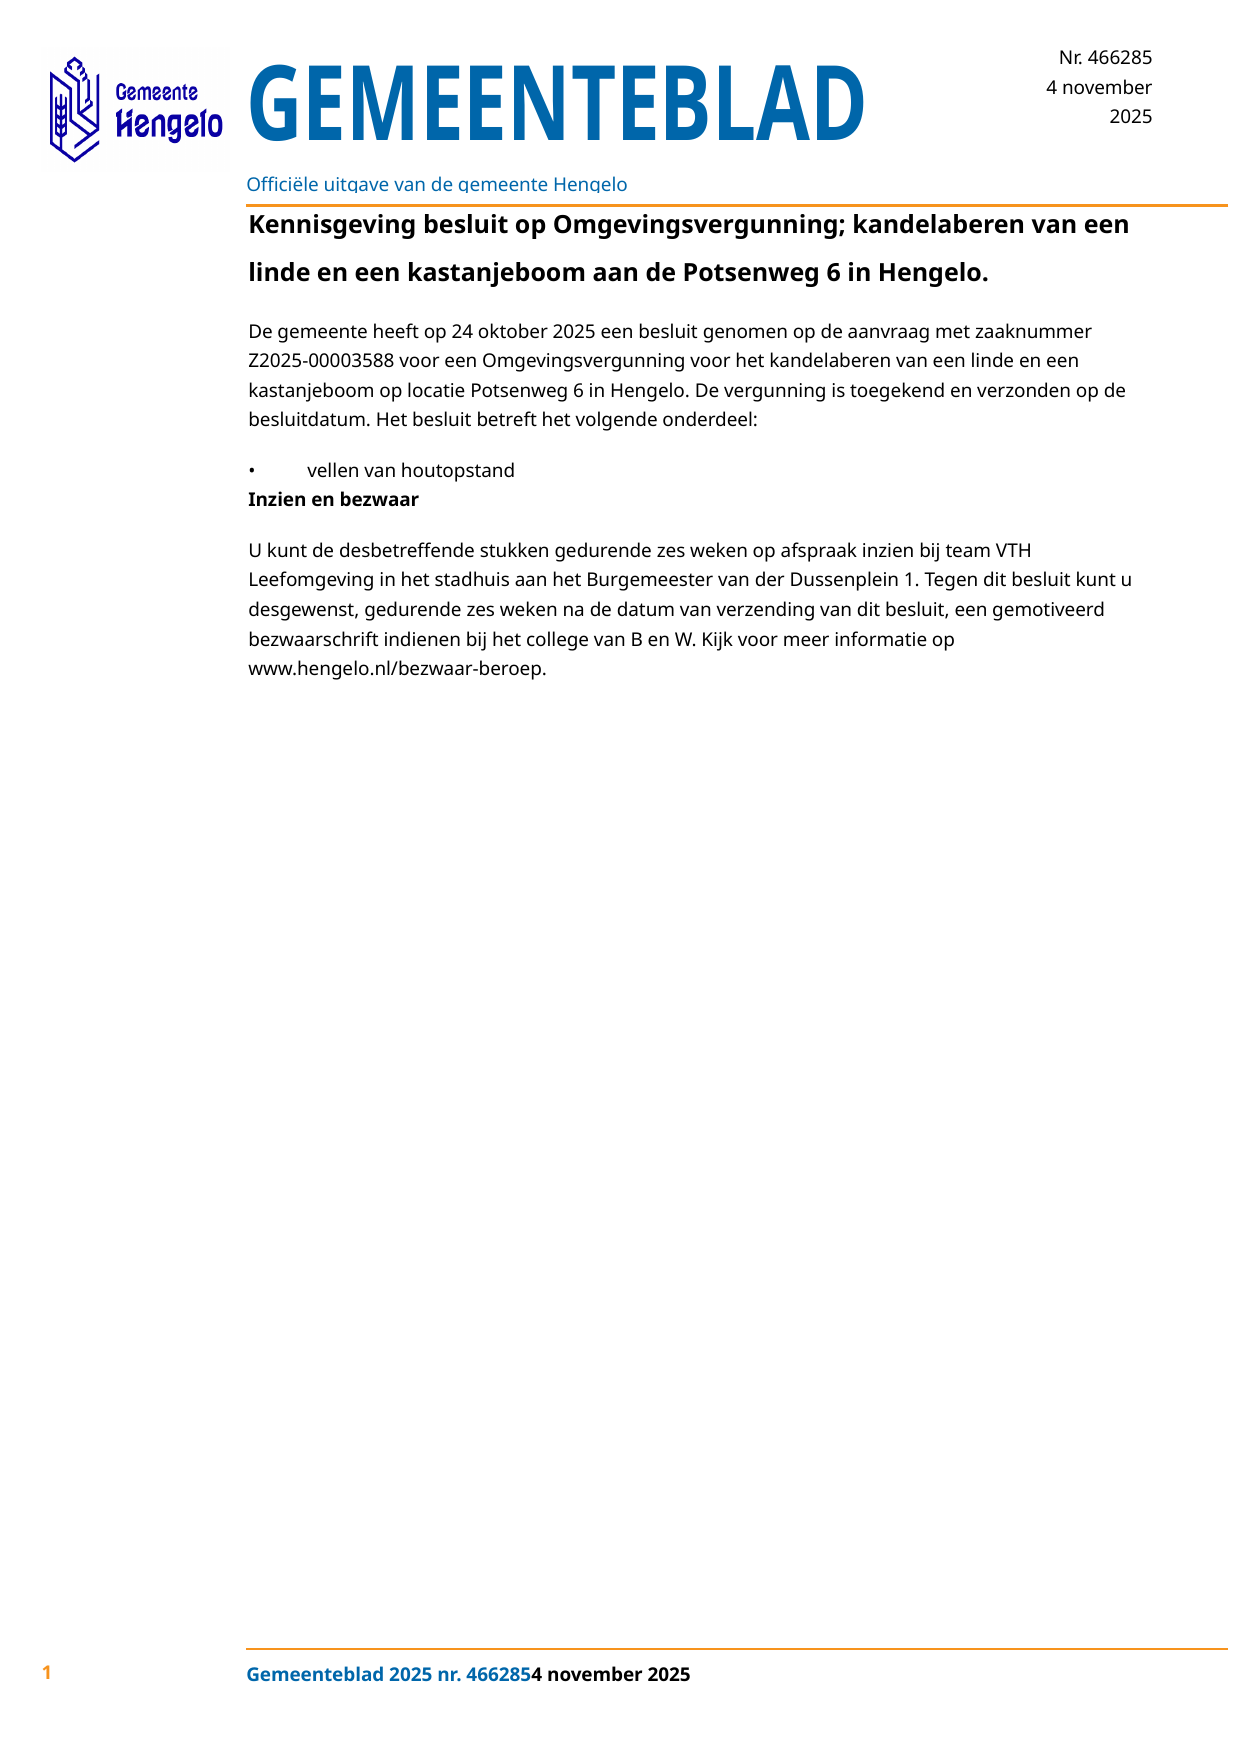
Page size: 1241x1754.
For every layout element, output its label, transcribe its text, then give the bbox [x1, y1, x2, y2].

text U kunt de desbetreffende stukken gedurende zes weken op afspraak inzien bij team VTH Leefomgeving in het stadhuis aan het Burgemeester van der Dussenplein 1. Tegen dit besluit kunt u desgewenst, gedurende zes weken na de datum van verzending van dit besluit, een gemotiveerd bezwaarschrift indienen bij het college van B en W. Kijk voor meer informatie op www.hengelo.nl/bezwaar-beroep. [248, 537, 1152, 681]
list vellen van houtopstand [248, 457, 1152, 483]
text De gemeente heeft op 24 oktober 2025 een besluit genomen op de aanvraag met zaaknummer Z2025-00003588 voor een Omgevingsvergunning voor het kandelaberen van een linde en een kastanjeboom op locatie Potsenweg 6 in Hengelo. De vergunning is toegekend en verzonden op de besluitdatum. Het besluit betreft het volgende onderdeel: [248, 318, 1152, 432]
picture [41, 47, 231, 172]
text Kennisgeving besluit op Omgevingsvergunning; kandelaberen van een linde en een kastanjeboom aan de Potsenweg 6 in Hengelo. [248, 207, 1152, 288]
text Inzien en bezwaar [248, 487, 1152, 512]
